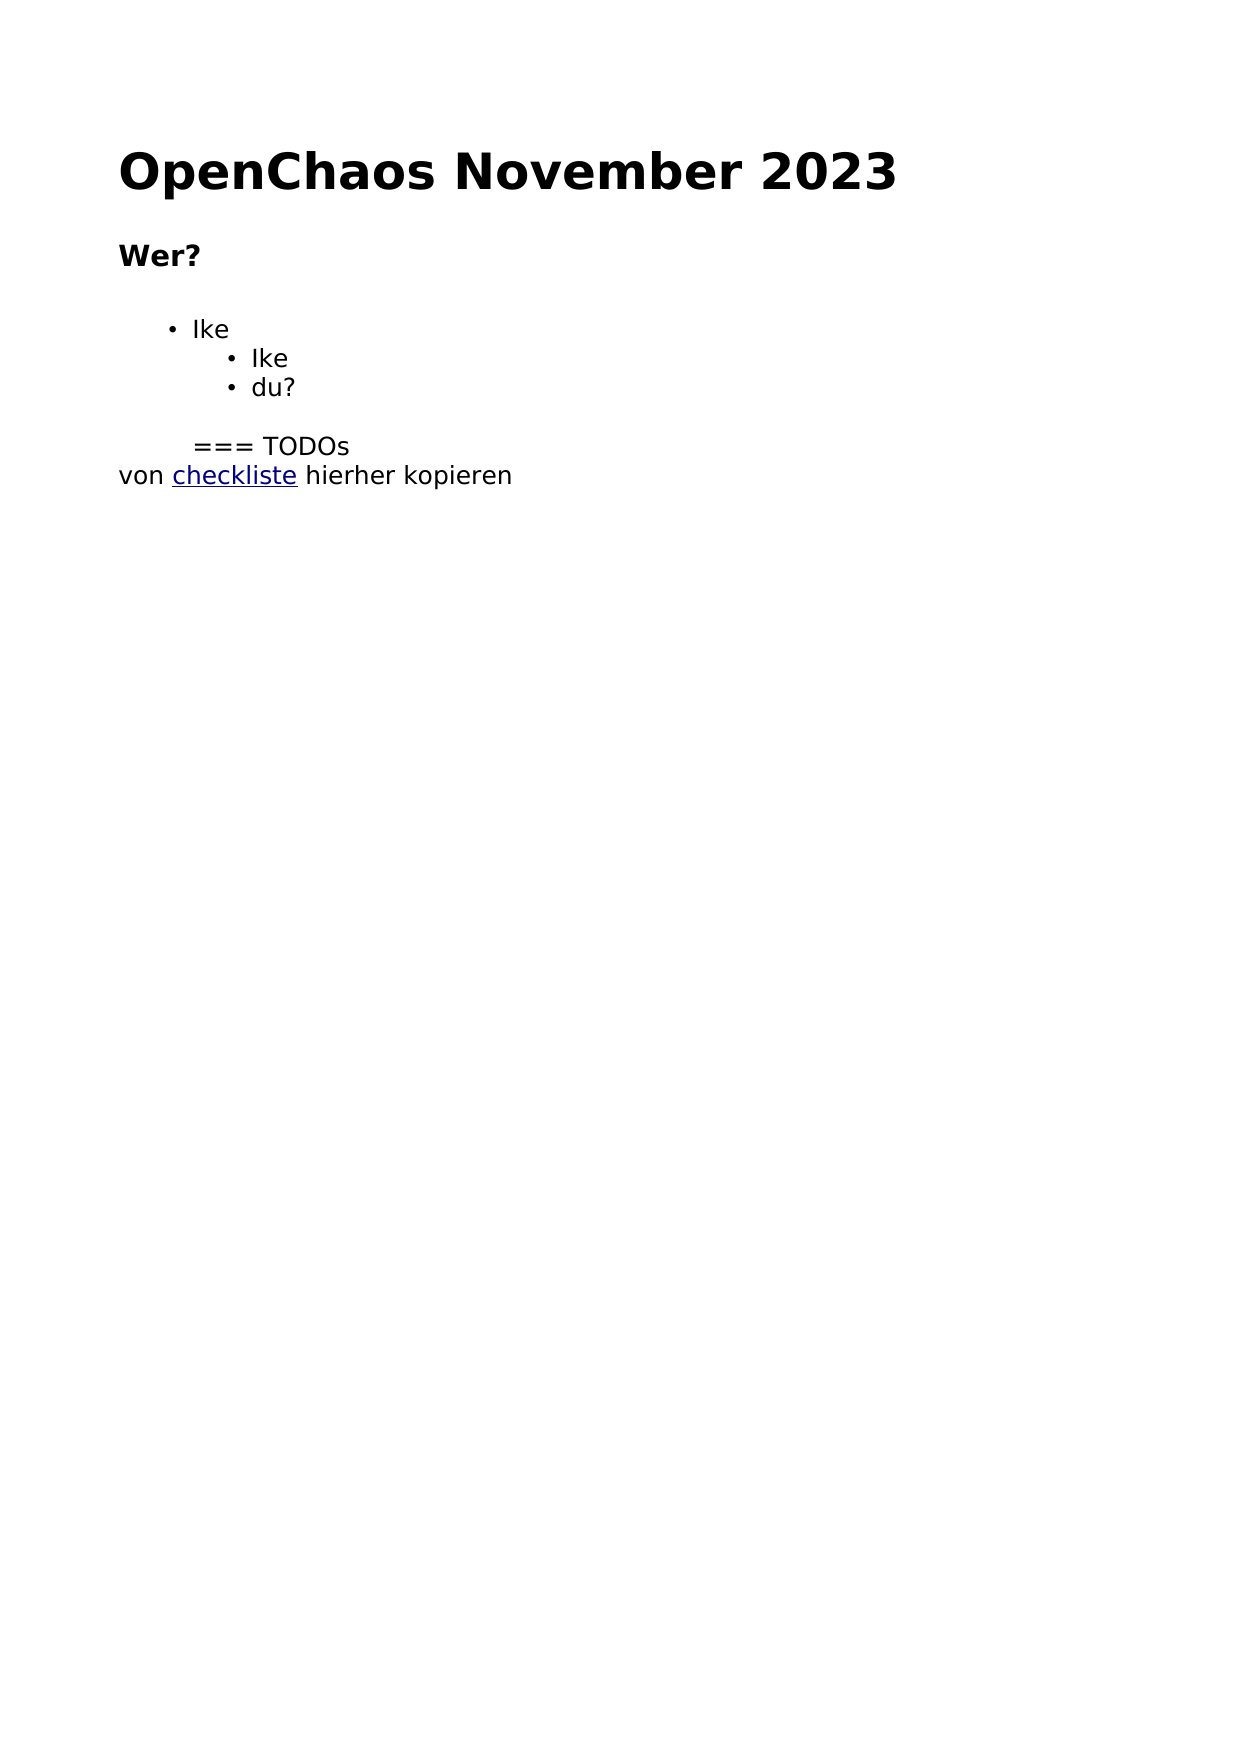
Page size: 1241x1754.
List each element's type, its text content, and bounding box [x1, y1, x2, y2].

subtitle OpenChaos November 2023 [118, 143, 1122, 201]
list Ike [177, 315, 1122, 344]
list === TODOs [177, 432, 1122, 461]
list Ike [236, 344, 1122, 373]
text von checkliste hierher kopieren [118, 461, 1122, 490]
subtitle Wer? [118, 239, 1122, 273]
list du? [236, 373, 1122, 402]
